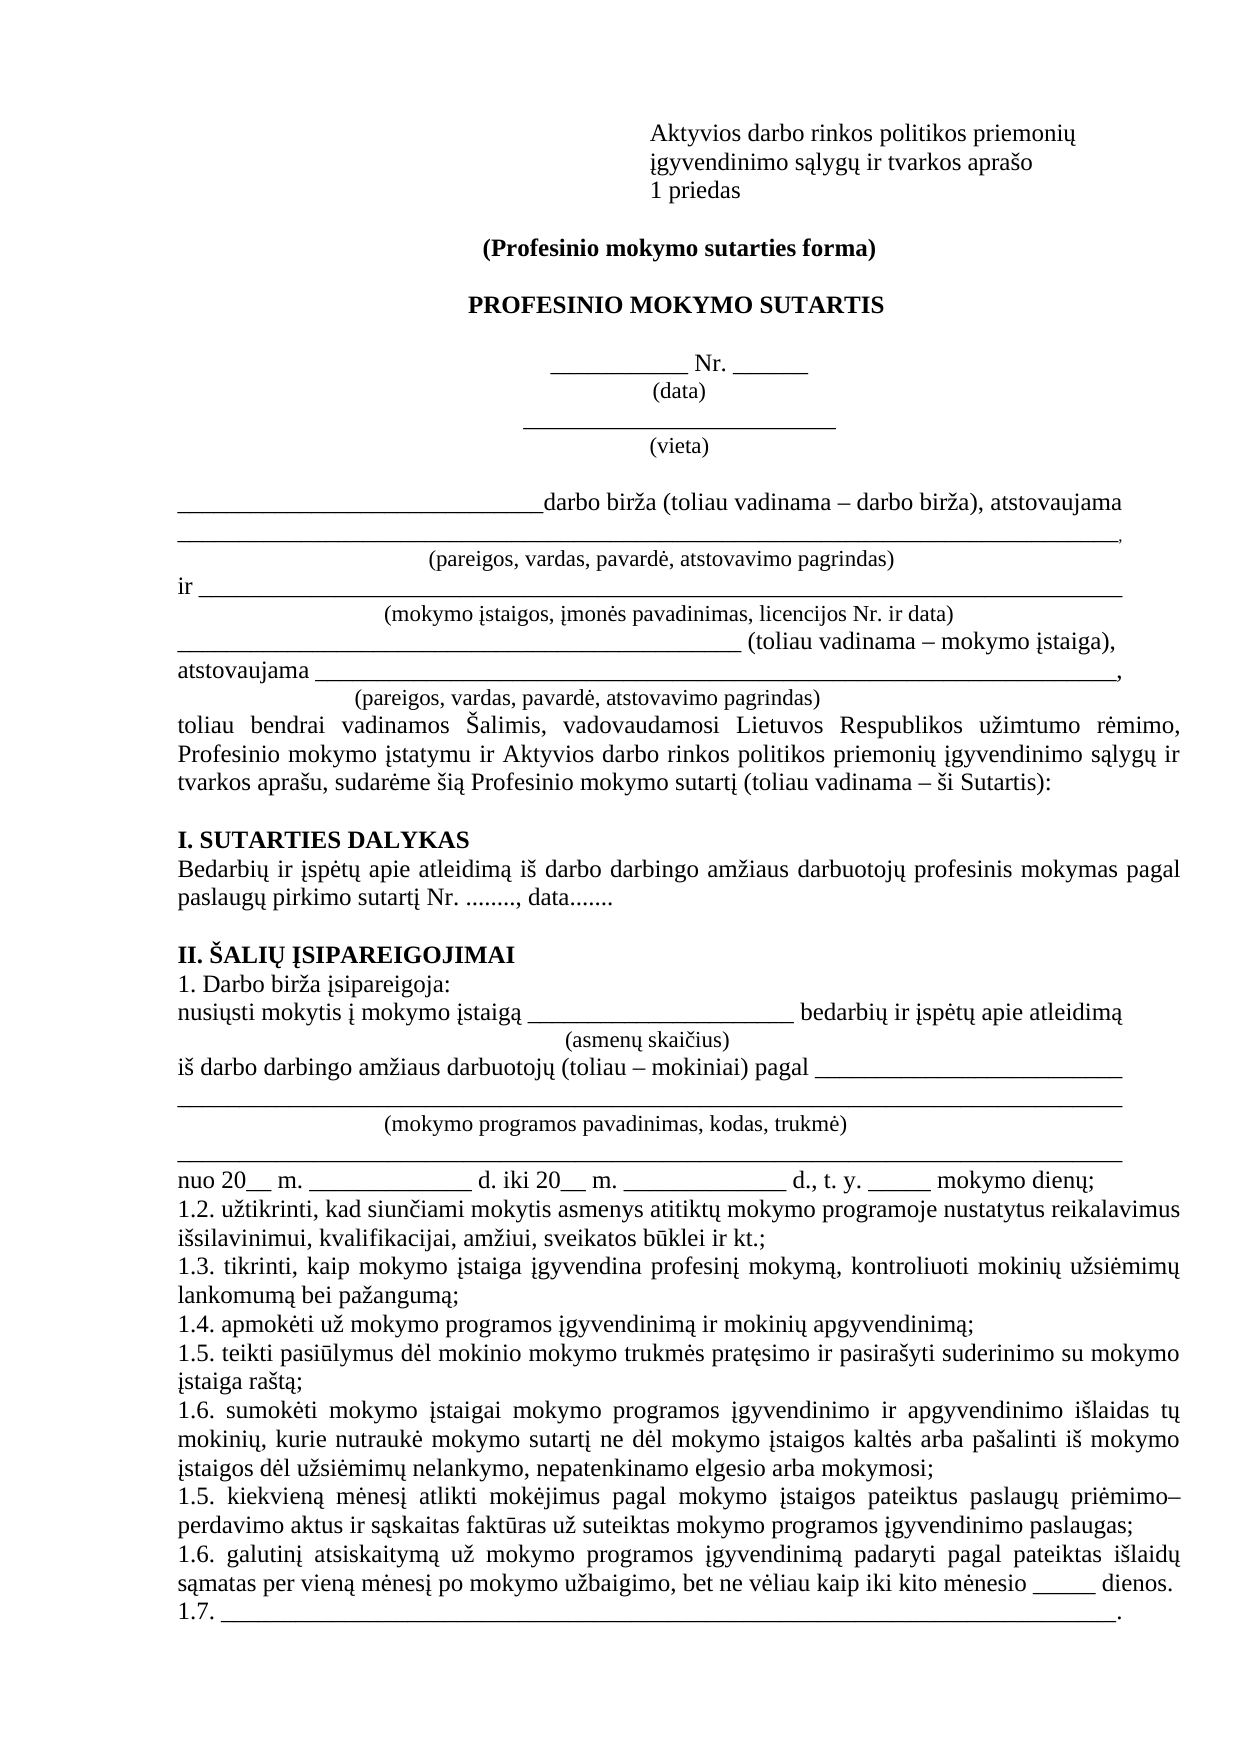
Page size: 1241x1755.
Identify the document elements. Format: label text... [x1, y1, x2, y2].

text įgyvendinimo sąlygų ir tvarkos aprašo [649, 147, 1181, 176]
text ___________ Nr. ______ [177, 348, 1181, 377]
text Bedarbių ir įspėtų apie atleidimą iš darbo darbingo amžiaus darbuotojų profesinis mokymas pagal paslaugų pirkimo sutartį Nr. ........, data....... [177, 854, 1181, 911]
text _ [177, 1081, 1181, 1110]
text (data) [177, 377, 1181, 403]
text Aktyvios darbo rinkos politikos priemonių [649, 118, 1181, 147]
text iš darbo darbingo amžiaus darbuotojų (toliau – mokiniai) pagal [177, 1052, 1181, 1081]
text 1. Darbo birža įsipareigoja: [177, 969, 1181, 997]
text (vieta) [177, 432, 1181, 458]
text 1.6. galutinį atsiskaitymą už mokymo programos įgyvendinimą padaryti pagal pateiktas išlaidų sąmatas per vieną mėnesį po mokymo užbaigimo, bet ne vėliau kaip iki kito mėnesio _____ dienos. [177, 1539, 1181, 1596]
text 1.7. . [177, 1596, 1181, 1625]
text nusiųsti mokytis į mokymo įstaigą bedarbių ir įspėtų apie atleidimą [177, 997, 1181, 1026]
text 1.2. užtikrinti, kad siunčiami mokytis asmenys atitiktų mokymo programoje nustatytus reikalavimus išsilavinimui, kvalifikacijai, amžiui, sveikatos būklei ir kt.; [177, 1194, 1181, 1251]
text 1.5. teikti pasiūlymus dėl mokinio mokymo trukmės pratęsimo ir pasirašyti suderinimo su mokymo įstaiga raštą; [177, 1338, 1181, 1395]
text II. ŠALIŲ ĮSIPAREIGOJIMAI [177, 940, 1181, 969]
text toliau bendrai vadinamos Šalimis, vadovaudamosi Lietuvos Respublikos užimtumo rėmimo, Profesinio mokymo įstatymu ir Aktyvios darbo rinkos politikos priemonių įgyvendinimo sąlygų ir tvarkos aprašu, sudarėme šią Profesinio mokymo sutartį (toliau vadinama – ši Sutartis): [177, 710, 1181, 796]
text (Profesinio mokymo sutarties forma) [177, 233, 1181, 262]
text _ , [177, 516, 1181, 544]
text ir [177, 571, 1181, 600]
text I. SUTARTIES DALYKAS [177, 825, 1181, 854]
text (asmenų skaičius) [565, 1026, 1181, 1052]
text _ darbo birža (toliau vadinama – darbo birža), atstovaujama [177, 487, 1181, 516]
text (mokymo programos pavadinimas, kodas, trukmė) [177, 1110, 1181, 1136]
text 1.4. apmokėti už mokymo programos įgyvendinimą ir mokinių apgyvendinimą; [177, 1309, 1181, 1338]
text (mokymo įstaigos, įmonės pavadinimas, licencijos Nr. ir data) [177, 600, 1181, 626]
text atstovaujama , [177, 655, 1181, 683]
text (pareigos, vardas, pavardė, atstovavimo pagrindas) [177, 544, 1181, 571]
text 1.3. tikrinti, kaip mokymo įstaiga įgyvendina profesinį mokymą, kontroliuoti mokinių užsiėmimų lankomumą bei pažangumą; [177, 1251, 1181, 1309]
text nuo 20__ m. _____________ d. iki 20__ m. _____________ d., t. y. _____ mokymo dienų; [177, 1165, 1181, 1194]
text _________________________ [177, 403, 1181, 432]
text 1 priedas [649, 176, 1181, 204]
text _ (toliau vadinama – mokymo įstaiga), [177, 626, 1181, 655]
text 1.6. sumokėti mokymo įstaigai mokymo programos įgyvendinimo ir apgyvendinimo išlaidas tų mokinių, kurie nutraukė mokymo sutartį ne dėl mokymo įstaigos kaltės arba pašalinti iš mokymo įstaigos dėl užsiėmimų nelankymo, nepatenkinamo elgesio arba mokymosi; [177, 1395, 1181, 1481]
text (pareigos, vardas, pavardė, atstovavimo pagrindas) [177, 683, 1181, 710]
text _ [177, 1136, 1181, 1165]
text PROFESINIO MOKYMO SUTARTIS [177, 291, 1181, 319]
text 1.5. kiekvieną mėnesį atlikti mokėjimus pagal mokymo įstaigos pateiktus paslaugų priėmimo–perdavimo aktus ir sąskaitas faktūras už suteiktas mokymo programos įgyvendinimo paslaugas; [177, 1481, 1181, 1539]
